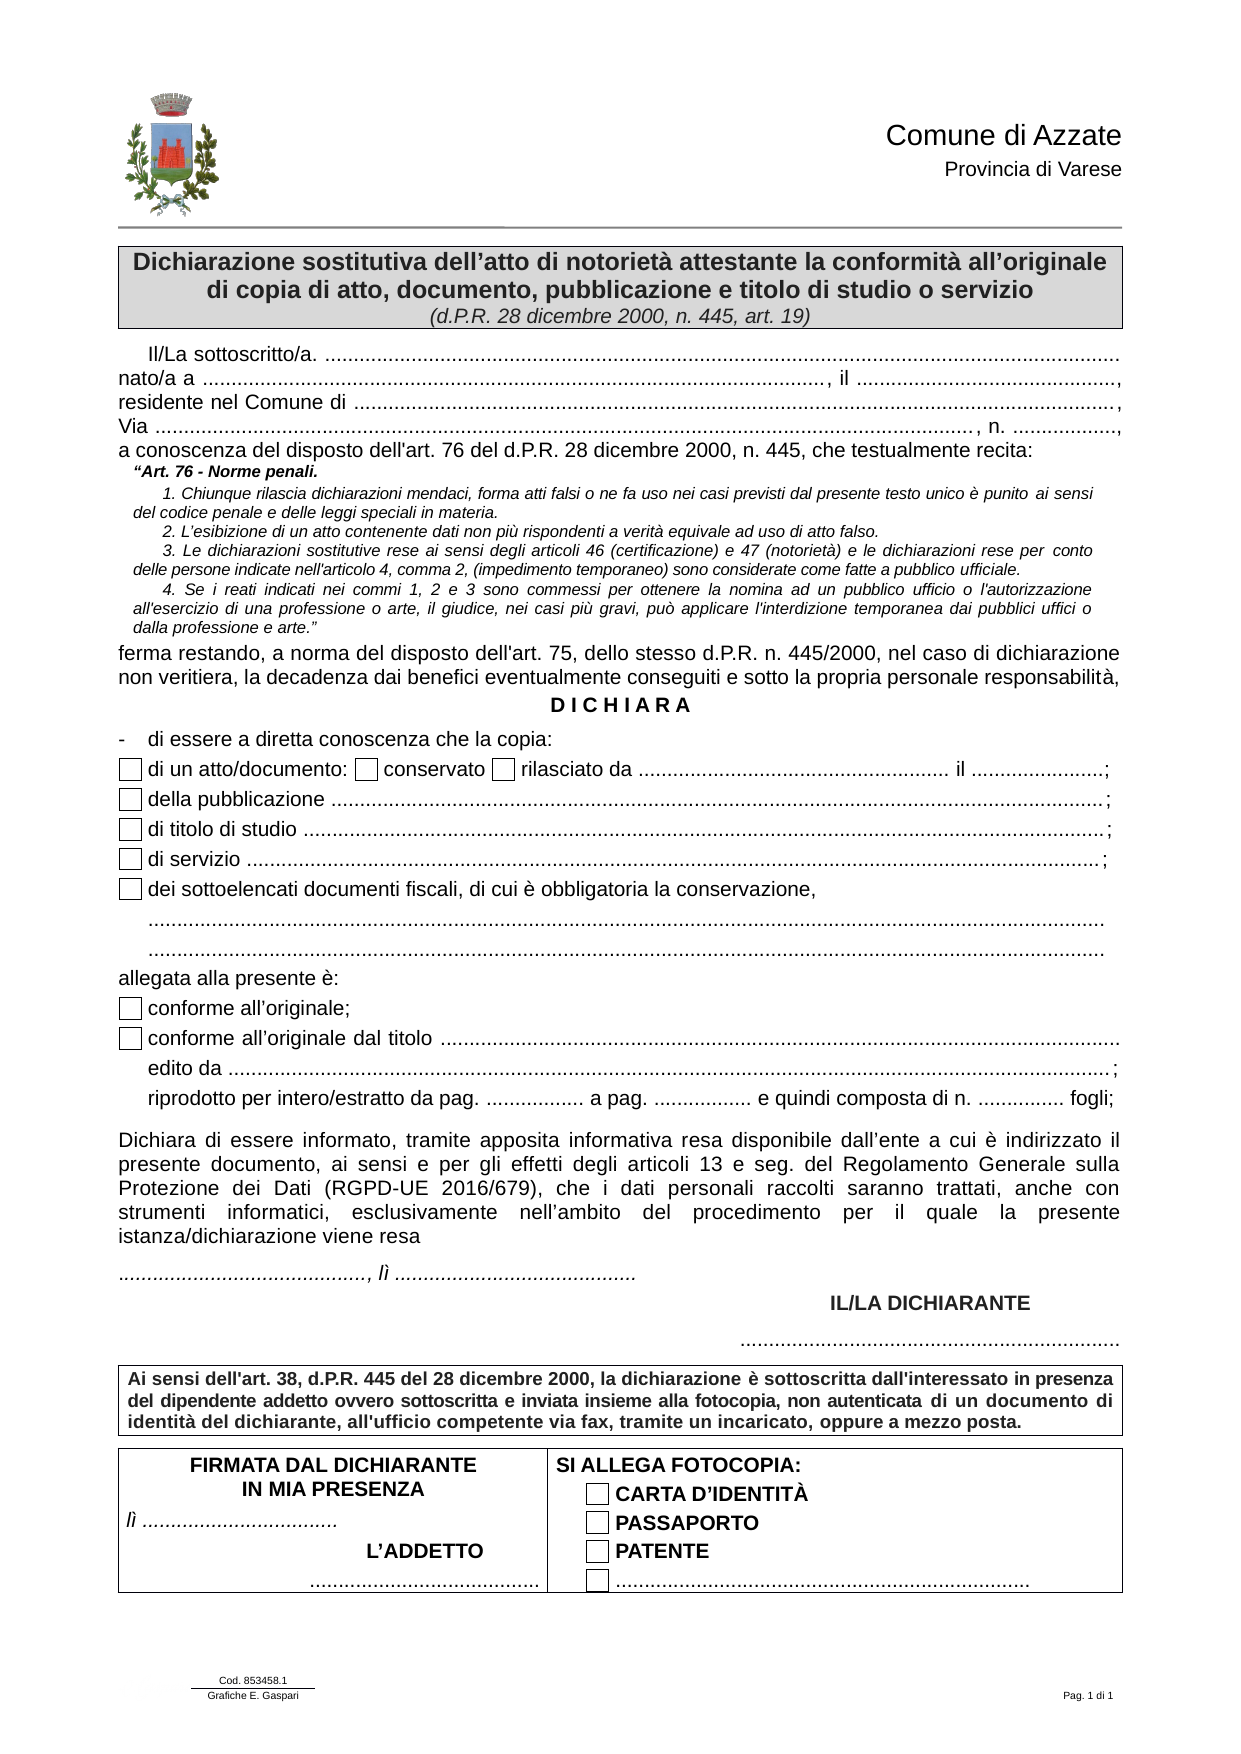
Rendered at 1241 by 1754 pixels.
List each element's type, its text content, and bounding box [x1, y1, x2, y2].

text dei sottoelencati documenti fiscali, di cui è obbligatoria la conservazione, [118, 877, 1122, 901]
table_header SI ALLEGA FOTOCOPIA: CARTA D’IDENTITÀ PASSAPORTO PATENTE ........................................................................ [548, 1449, 1122, 1592]
text D I C H I A R A [118, 693, 1122, 717]
text di servizio ....................................................................................................................................................; [118, 847, 1122, 871]
text ferma restando, a norma del disposto dell'art. 75, dello stesso d.P.R. n. 445/2000, nel caso di dichiarazione non veritiera, la decadenza dai benefici eventualmente conseguiti e sotto la propria personale responsabilità, [118, 641, 1122, 689]
text IL/LA DICHIARANTE [738, 1290, 1122, 1314]
text Comune di Azzate [224, 118, 1122, 152]
text - di essere a diretta conoscenza che la copia: [118, 727, 1122, 751]
text ...................................................................................................................................................................... [118, 906, 1122, 930]
text 3. Le dichiarazioni sostitutive rese ai sensi degli articoli 46 (certificazione) e 47 (notorietà) e le dichiarazioni rese per conto delle persone indicate nell'articolo 4, comma 2, (impedimento temporaneo) sono considerate come fatte a pubblico ufficiale. [133, 541, 1093, 579]
table_header Dichiarazione sostitutiva dell’atto di notorietà attestante la conformità all’originale di copia di atto, documento, pubblicazione e titolo di studio o servizio (d.P.R. 28 dicembre 2000, n. 445, art. 19) [119, 247, 1122, 328]
table_header FIRMATA DAL DICHIARANTE IN MIA PRESENZA lì .................................. L’ADDETTO ........................................ [119, 1449, 547, 1592]
text Dichiara di essere informato, tramite apposita informativa resa disponibile dall’ente a cui è indirizzato il presente documento, ai sensi e per gli effetti degli articoli 13 e seg. del Regolamento Generale sulla Protezione dei Dati (RGPD-UE 2016/679), che i dati personali raccolti saranno trattati, anche con strumenti informatici, esclusivamente nell’ambito del procedimento per il quale la presente istanza/dichiarazione viene resa [118, 1128, 1122, 1248]
text riprodotto per intero/estratto da pag. ................. a pag. ................. e quindi composta di n. ............... fogli; [118, 1086, 1122, 1110]
text ...................................................................................................................................................................... [118, 936, 1122, 960]
text Provincia di Varese [224, 157, 1122, 181]
text .................................................................. [738, 1326, 1122, 1350]
text di titolo di studio ...........................................................................................................................................; [118, 817, 1122, 841]
text della pubblicazione ......................................................................................................................................; [118, 787, 1122, 811]
text ..........................................., lì .......................................... [118, 1261, 1122, 1284]
text 4. Se i reati indicati nei commi 1, 2 e 3 sono commessi per ottenere la nomina ad un pubblico ufficio o l'autorizzazione all'esercizio di una professione o arte, il giudice, nei casi più gravi, può applicare l'interdizione temporanea dai pubblici uffici o dalla professione e arte.” [133, 579, 1093, 637]
picture [122, 87, 224, 219]
text 1. Chiunque rilascia dichiarazioni mendaci, forma atti falsi o ne fa uso nei casi previsti dal presente testo unico è punito ai sensi del codice penale e delle leggi speciali in materia. [133, 483, 1093, 522]
text 2. L’esibizione di un atto contenente dati non più rispondenti a verità equivale ad uso di atto falso. [133, 522, 1093, 541]
text conforme all’originale dal titolo ...................................................................................................................... edito da .........................................................................................................................................................; [118, 1026, 1122, 1080]
text “Art. 76 - Norme penali. [133, 461, 1093, 481]
text conforme all’originale; [118, 996, 1122, 1020]
table_header Ai sensi dell'art. 38, d.P.R. 445 del 28 dicembre 2000, la dichiarazione è sottoscritta dall'interessato in presenza del dipendente addetto ovvero sottoscritta e inviata insieme alla fotocopia, non autenticata di un documento di identità del dichiarante, all'ufficio competente via fax, tramite un incaricato, oppure a mezzo posta. [119, 1366, 1122, 1434]
text di un atto/documento: conservato rilasciato da ...................................................... il .......................; [118, 757, 1122, 781]
text Il/La sottoscritto/a. .......................................................................................................................................... nato/a a ............................................................................................................, il ............................................., residente nel Comune di ...................................................................................................................................., Via .............................................................................................................................................., n. .................., a conoscenza del disposto dell'art. 76 del d.P.R. 28 dicembre 2000, n. 445, che testualmente recita: [118, 342, 1122, 461]
text allegata alla presente è: [118, 966, 1122, 990]
